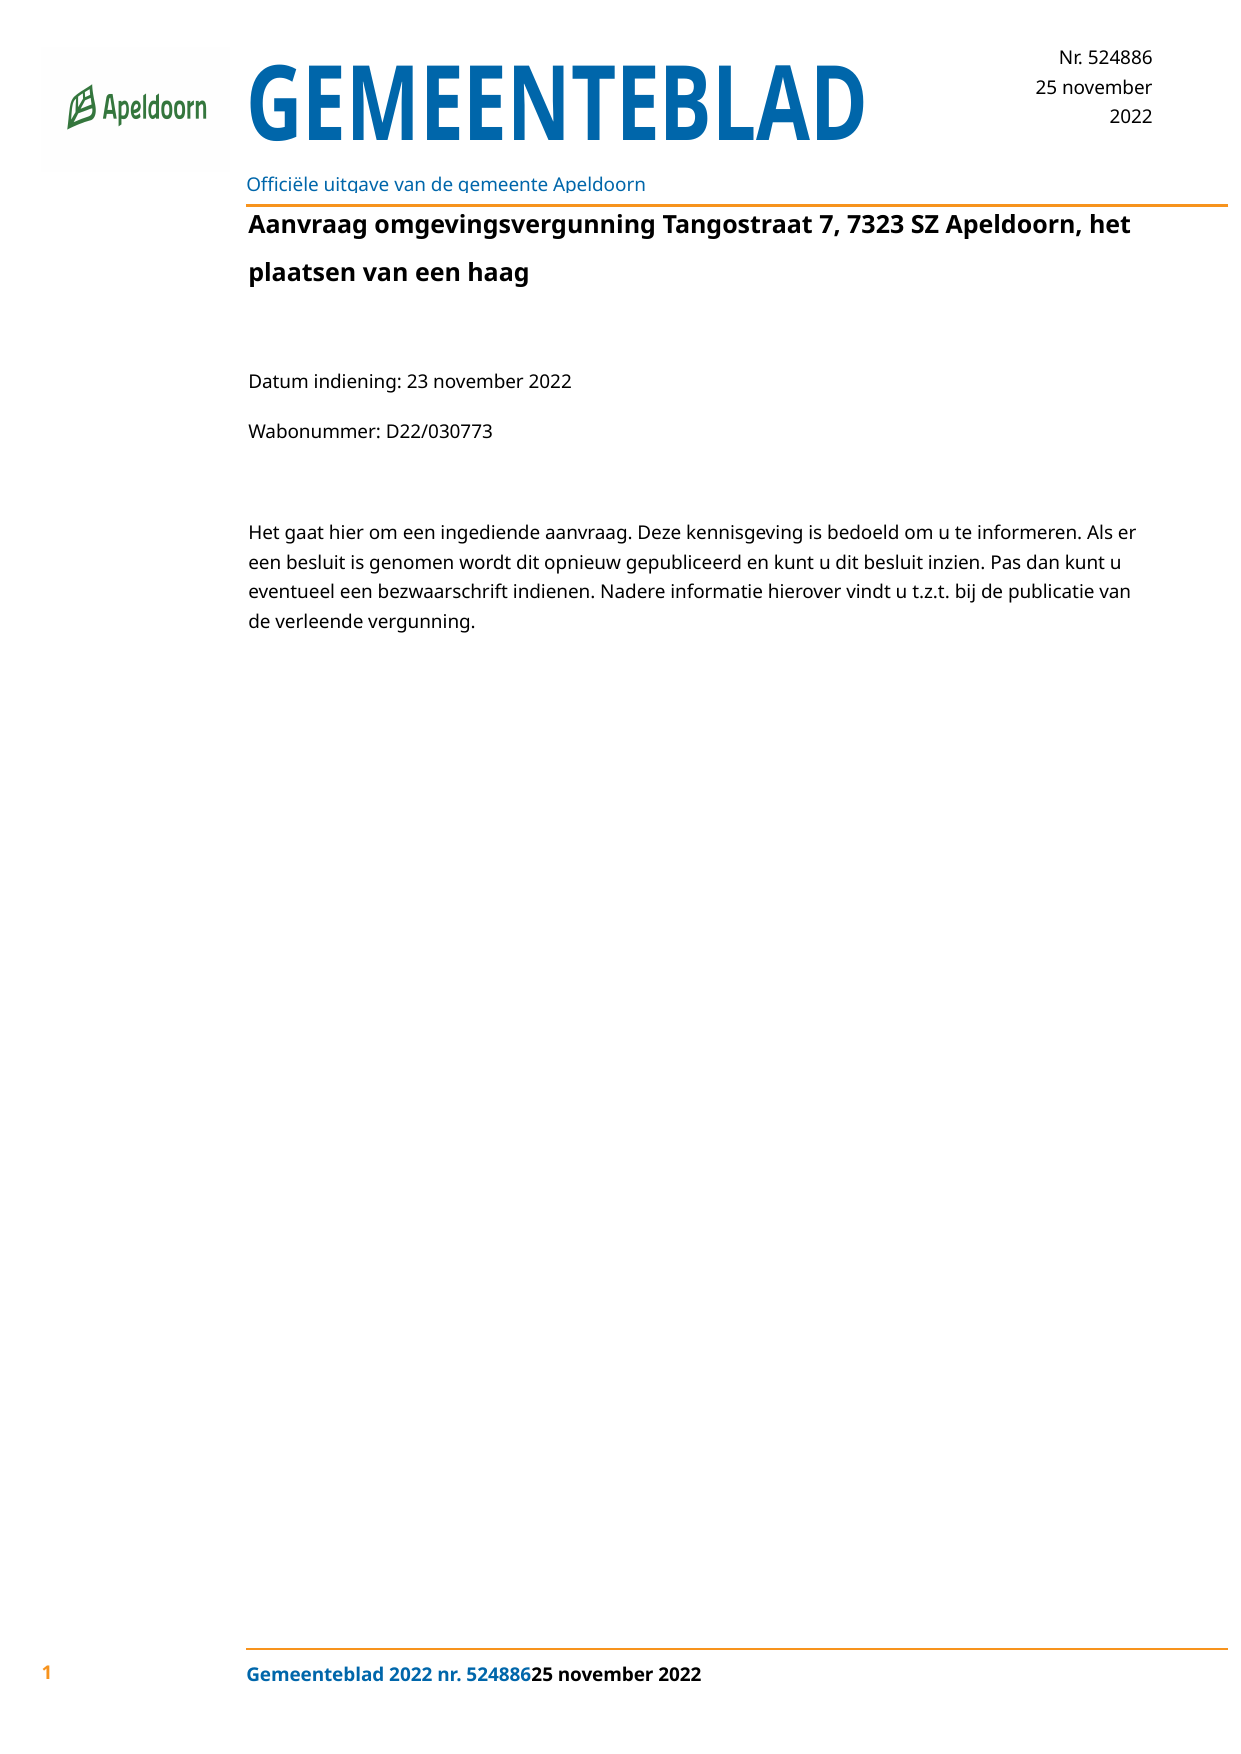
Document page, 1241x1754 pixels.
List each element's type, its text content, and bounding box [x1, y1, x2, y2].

picture [41, 47, 231, 172]
text Aanvraag omgevingsvergunning Tangostraat 7, 7323 SZ Apeldoorn, het plaatsen van een haag [248, 207, 1152, 288]
text Het gaat hier om een ingediende aanvraag. Deze kennisgeving is bedoeld om u te informeren. Als er een besluit is genomen wordt dit opnieuw gepubliceerd en kunt u dit besluit inzien. Pas dan kunt u eventueel een bezwaarschrift indienen. Nadere informatie hierover vindt u t.z.t. bij de publicatie van de verleende vergunning. [248, 519, 1152, 634]
text Wabonummer: D22/030773 [248, 419, 1152, 444]
text Datum indiening: 23 november 2022 [248, 368, 1152, 394]
